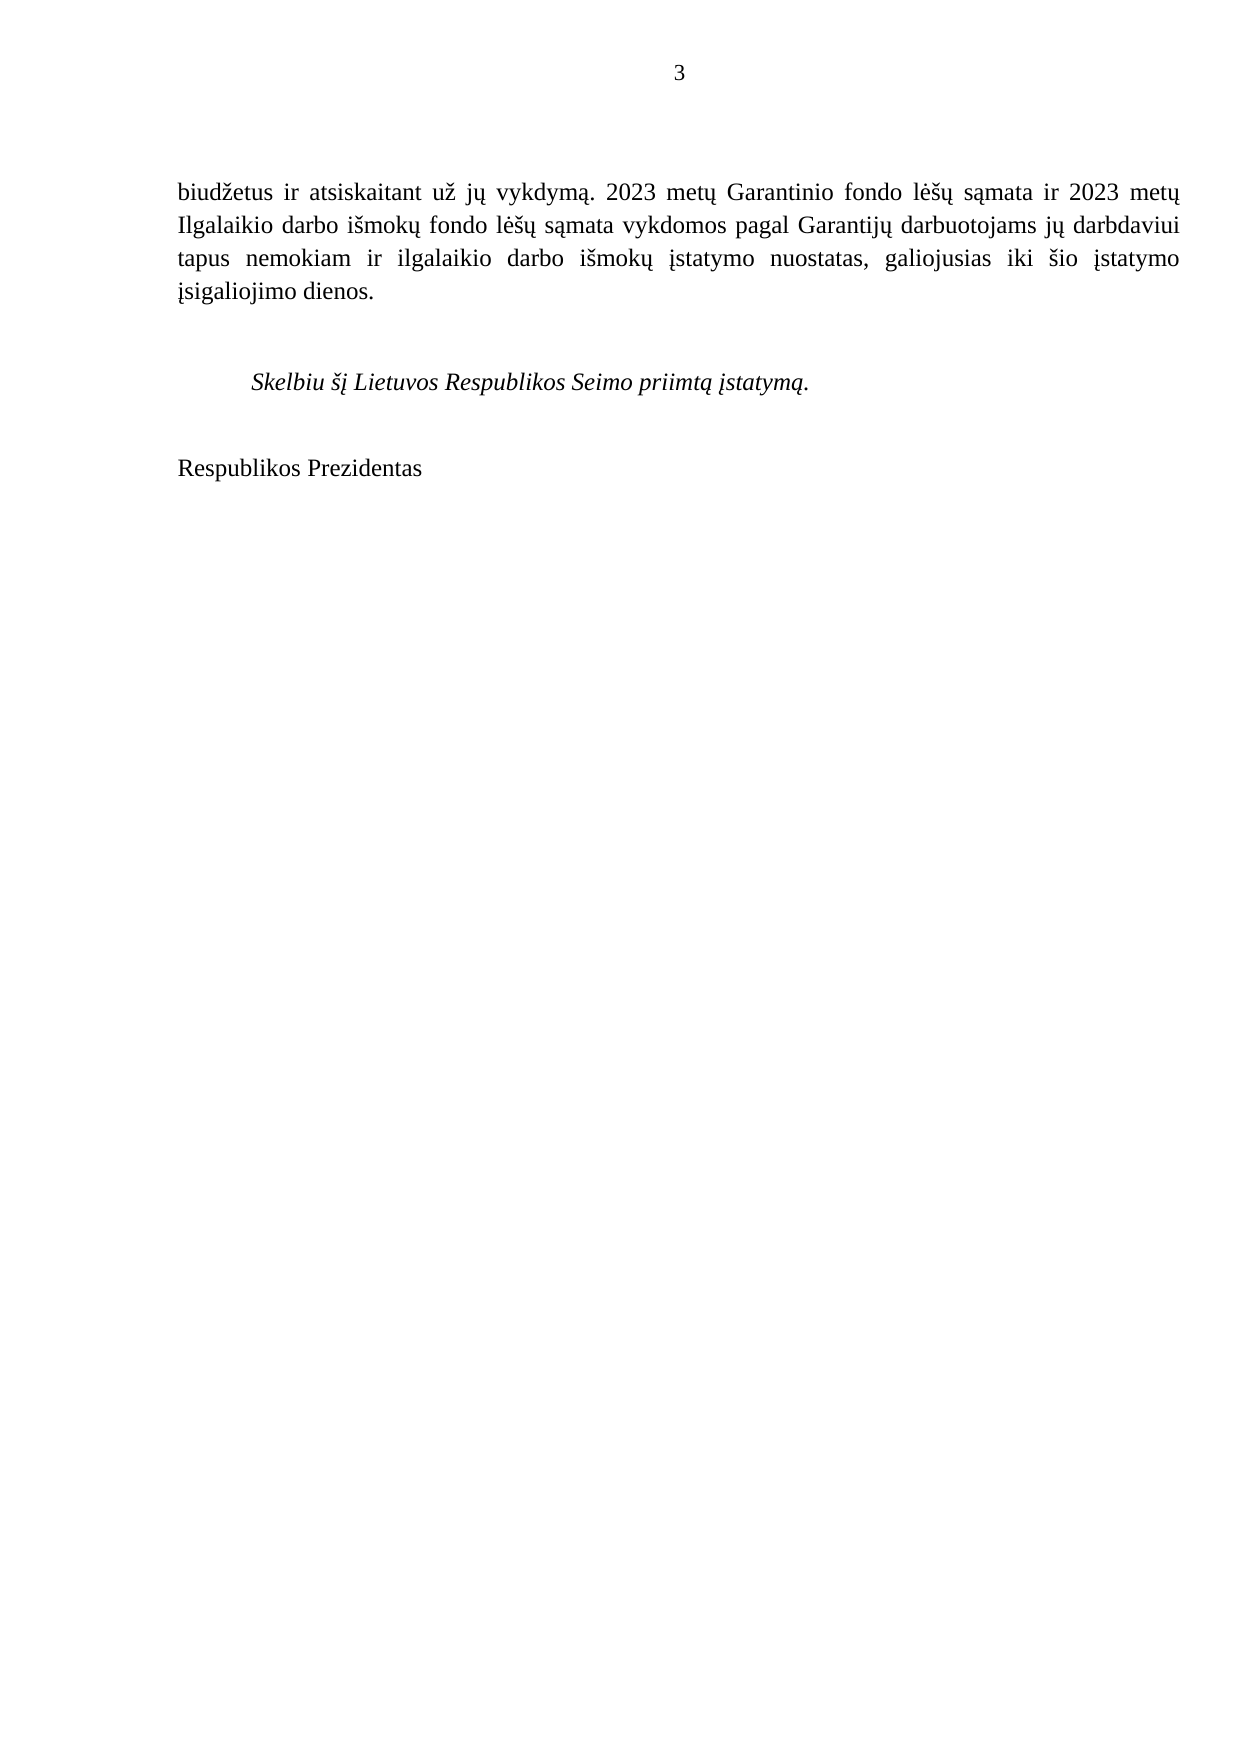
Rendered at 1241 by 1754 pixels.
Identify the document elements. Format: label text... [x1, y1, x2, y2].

text Respublikos Prezidentas [177, 453, 1181, 482]
text Skelbiu šį Lietuvos Respublikos Seimo priimtą įstatymą. [177, 367, 1181, 396]
text biudžetus ir atsiskaitant už jų vykdymą. 2023 metų Garantinio fondo lėšų sąmata ir 2023 metų Ilgalaikio darbo išmokų fondo lėšų sąmata vykdomos pagal Garantijų darbuotojams jų darbdaviui tapus nemokiam ir ilgalaikio darbo išmokų įstatymo nuostatas, galiojusias iki šio įstatymo įsigaliojimo dienos. [177, 177, 1181, 305]
